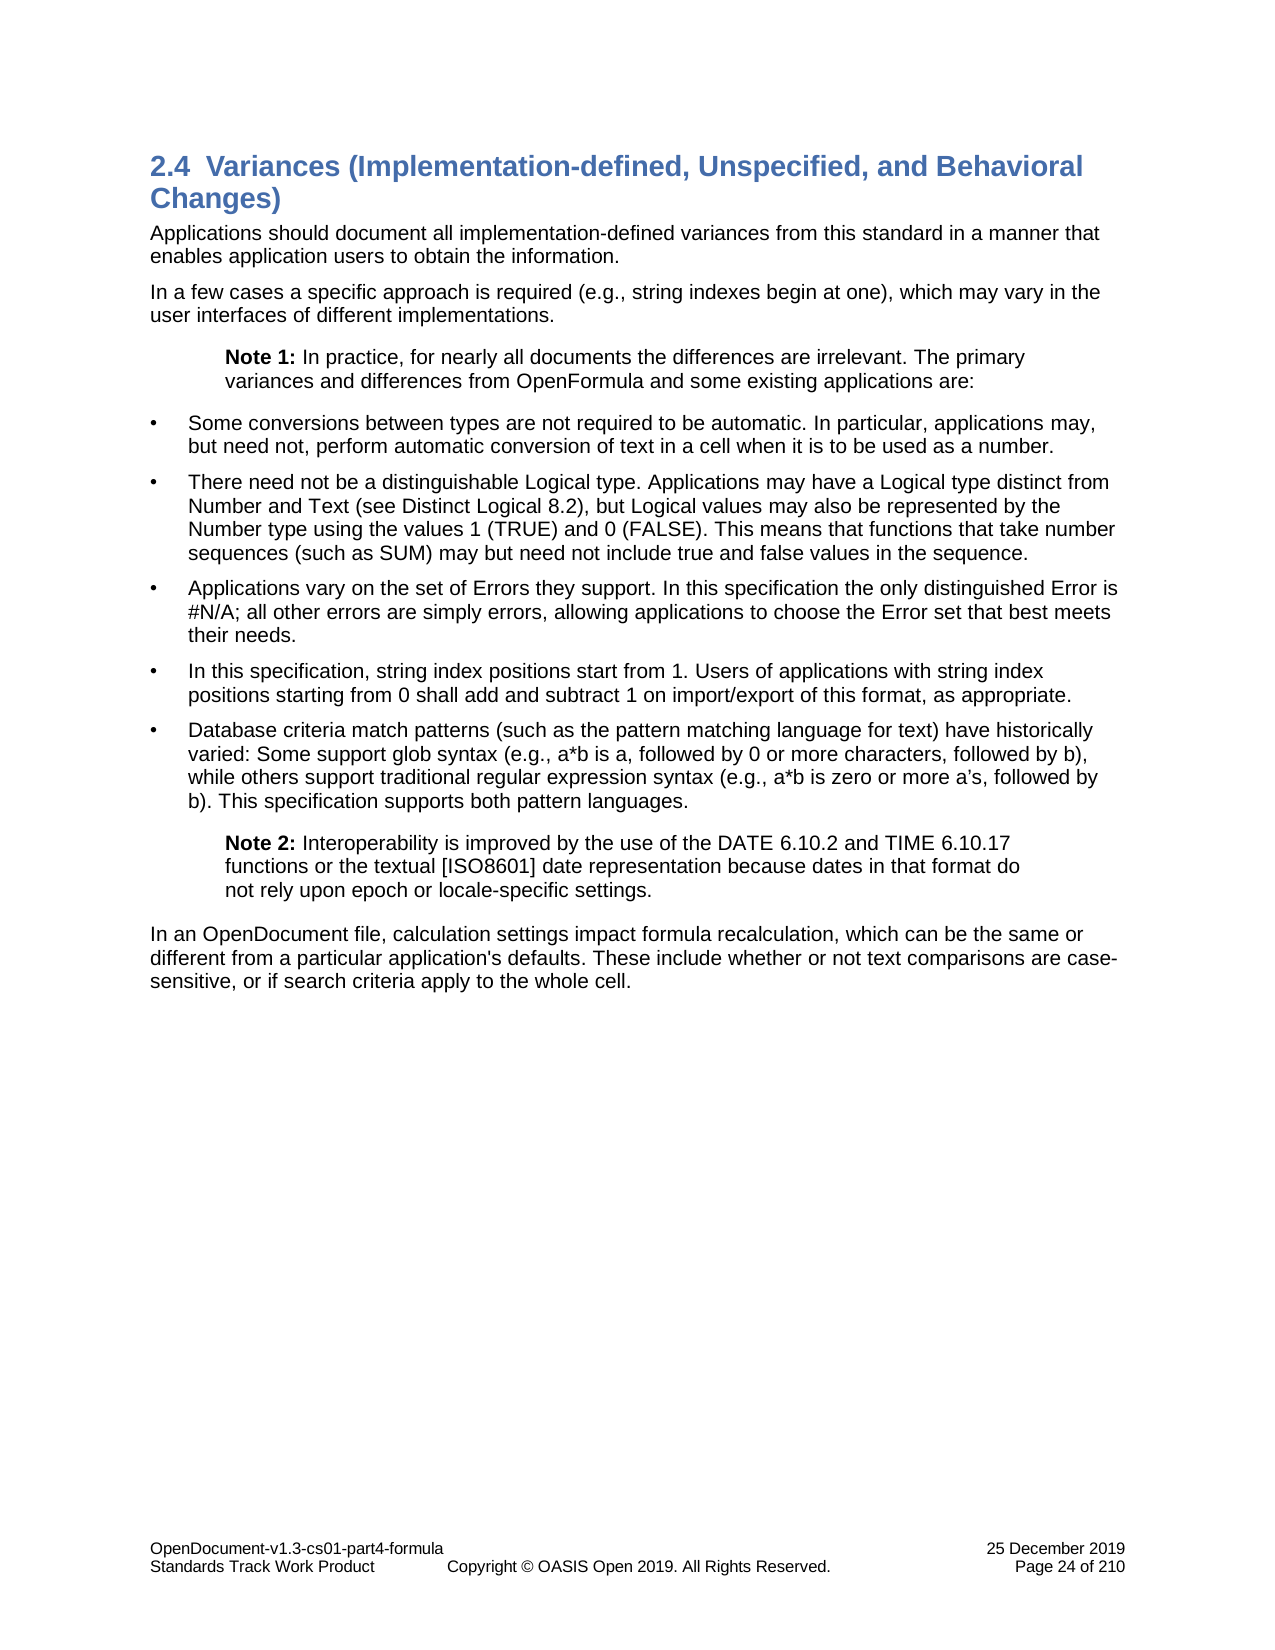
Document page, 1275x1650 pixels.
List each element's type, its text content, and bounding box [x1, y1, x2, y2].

text Note 2: Interoperability is improved by the use of the DATE 6.10.2 and TIME 6.10.17 functions or the textual [ISO8601] date representation because dates in that format do not rely upon epoch or locale-specific settings. [225, 831, 1050, 902]
text In a few cases a specific approach is required (e.g., string indexes begin at one), which may vary in the user interfaces of different implementations. [150, 280, 1125, 327]
text Note 1: In practice, for nearly all documents the differences are irrelevant. The primary variances and differences from OpenFormula and some existing applications are: [225, 346, 1050, 393]
list Database criteria match patterns (such as the pattern matching language for text) have historically varied: Some support glob syntax (e.g., a*b is a, followed by 0 or more characters, followed by b), while others support traditional regular expression syntax (e.g., a*b is zero or more a’s, followed by b). This specification supports both pattern languages. [150, 719, 1125, 813]
list In this specification, string index positions start from 1. Users of applications with string index positions starting from 0 shall add and subtract 1 on import/export of this format, as appropriate. [150, 659, 1125, 707]
list Some conversions between types are not required to be automatic. In particular, applications may, but need not, perform automatic conversion of text in a cell when it is to be used as a number. [150, 411, 1125, 458]
text Applications should document all implementation-defined variances from this standard in a manner that enables application users to obtain the information. [150, 221, 1125, 268]
list Applications vary on the set of Errors they support. In this specification the only distinguished Error is #N/A; all other errors are simply errors, allowing applications to choose the Error set that best meets their needs. [150, 577, 1125, 647]
text In an OpenDocument file, calculation settings impact formula recalculation, which can be the same or different from a particular application's defaults. These include whether or not text comparisons are case-sensitive, or if search criteria apply to the whole cell. [150, 923, 1125, 993]
list There need not be a distinguishable Logical type. Applications may have a Logical type distinct from Number and Text (see Distinct Logical 8.2), but Logical values may also be represented by the Number type using the values 1 (TRUE) and 0 (FALSE). This means that functions that take number sequences (such as SUM) may but need not include true and false values in the sequence. [150, 471, 1125, 565]
subtitle Variances (Implementation-defined, Unspecified, and Behavioral Changes) [150, 150, 1125, 215]
